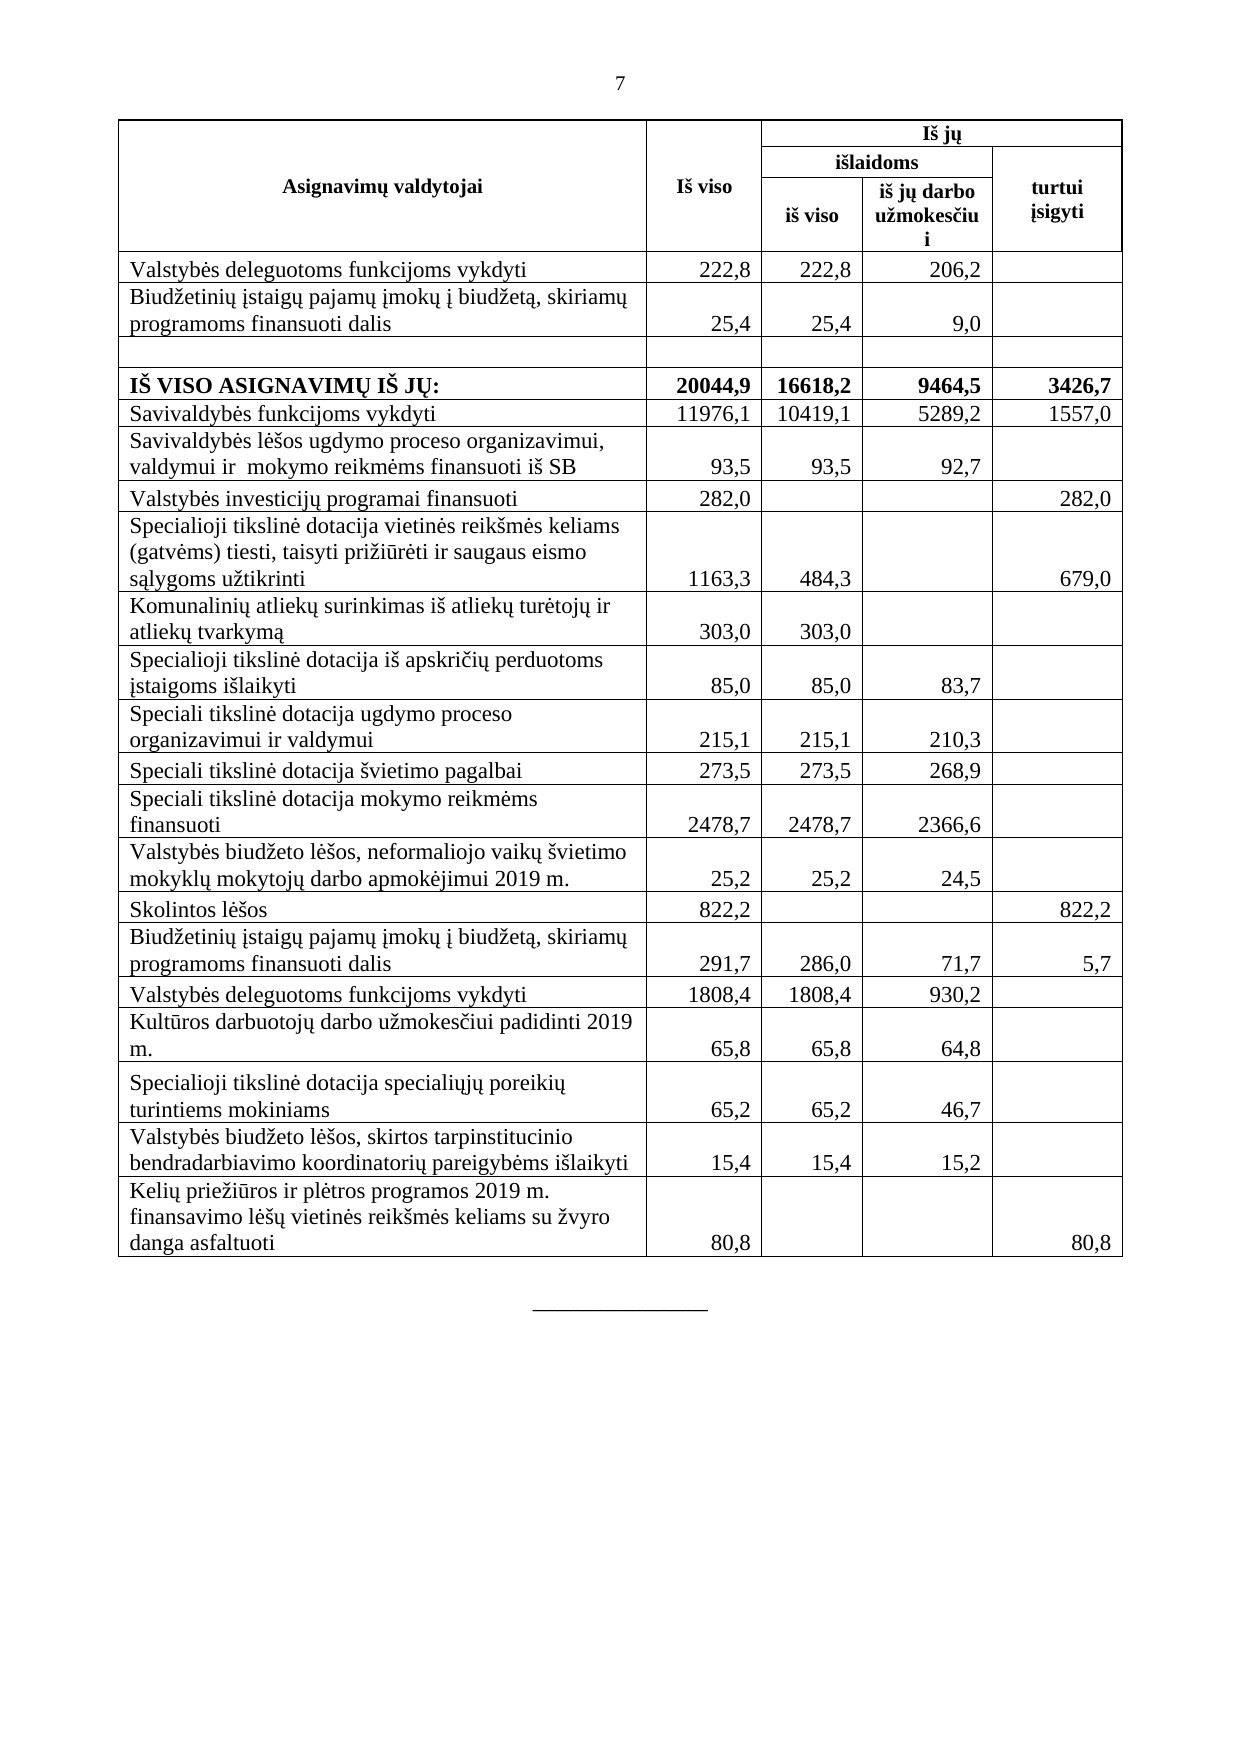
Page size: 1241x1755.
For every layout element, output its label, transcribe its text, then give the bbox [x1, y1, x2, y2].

table_cell [762, 892, 862, 922]
table_cell iš jų darbo užmokesčiui [863, 178, 992, 251]
table_cell 64,8 [863, 1008, 992, 1061]
table_cell 303,0 [762, 592, 862, 645]
table_cell [993, 1062, 1122, 1122]
table_cell 1808,4 [647, 977, 761, 1007]
table_cell 80,8 [647, 1177, 761, 1256]
table_cell 15,4 [647, 1123, 761, 1176]
table_header Iš viso [647, 121, 761, 251]
table_cell 2478,7 [762, 785, 862, 837]
table_cell 2478,7 [647, 785, 761, 837]
table_cell Specialioji tikslinė dotacija specialiųjų poreikių turintiems mokiniams [119, 1062, 646, 1122]
table_cell 24,5 [863, 838, 992, 891]
table_cell 10419,1 [762, 400, 862, 426]
table_cell Valstybės investicijų programai finansuoti [119, 481, 646, 511]
table_cell 65,8 [647, 1008, 761, 1061]
table_cell 5,7 [993, 923, 1122, 976]
table_cell išlaidoms [762, 147, 992, 177]
table_cell 71,7 [863, 923, 992, 976]
table_cell [993, 977, 1122, 1007]
table_cell [993, 337, 1122, 367]
table_cell Biudžetinių įstaigų pajamų įmokų į biudžetą, skiriamų programoms finansuoti dalis [119, 283, 646, 336]
table_cell 222,8 [762, 252, 862, 282]
table_cell [993, 1123, 1122, 1176]
table_cell [993, 646, 1122, 698]
table_cell 930,2 [863, 977, 992, 1007]
table_header Asignavimų valdytojai [119, 121, 646, 251]
table_cell 9464,5 [863, 368, 992, 398]
table_cell 210,3 [863, 700, 992, 752]
table_cell 9,0 [863, 283, 992, 336]
table_cell [993, 700, 1122, 752]
table_cell [993, 785, 1122, 837]
table_cell Savivaldybės funkcijoms vykdyti [119, 400, 646, 426]
table_cell 80,8 [993, 1177, 1122, 1256]
table_cell 65,2 [762, 1062, 862, 1122]
table_cell Valstybės deleguotoms funkcijoms vykdyti [119, 252, 646, 282]
table_cell 273,5 [647, 753, 761, 783]
table_cell [863, 1177, 992, 1256]
table_cell 273,5 [762, 753, 862, 783]
table_cell 1163,3 [647, 512, 761, 591]
table_cell [863, 481, 992, 511]
table_cell [993, 252, 1122, 282]
table_cell 16618,2 [762, 368, 862, 398]
table_cell 25,4 [647, 283, 761, 336]
table_cell [863, 592, 992, 645]
table_cell 20044,9 [647, 368, 761, 398]
table_cell 5289,2 [863, 400, 992, 426]
table_cell Valstybės deleguotoms funkcijoms vykdyti [119, 977, 646, 1007]
table_cell 679,0 [993, 512, 1122, 591]
table_cell 15,4 [762, 1123, 862, 1176]
table_cell 822,2 [647, 892, 761, 922]
table_cell [993, 1008, 1122, 1061]
table_cell 268,9 [863, 753, 992, 783]
table_cell 291,7 [647, 923, 761, 976]
table_cell [863, 892, 992, 922]
table_cell [863, 512, 992, 591]
table_cell 93,5 [647, 427, 761, 480]
table_cell Skolintos lėšos [119, 892, 646, 922]
table_cell Biudžetinių įstaigų pajamų įmokų į biudžetą, skiriamų programoms finansuoti dalis [119, 923, 646, 976]
table_cell Komunalinių atliekų surinkimas iš atliekų turėtojų ir atliekų tvarkymą [119, 592, 646, 645]
table_cell Kelių priežiūros ir plėtros programos 2019 m. finansavimo lėšų vietinės reikšmės keliams su žvyro danga asfaltuoti [119, 1177, 646, 1256]
table_cell 92,7 [863, 427, 992, 480]
table_cell Kultūros darbuotojų darbo užmokesčiui padidinti 2019 m. [119, 1008, 646, 1061]
table_cell Specialioji tikslinė dotacija vietinės reikšmės keliams (gatvėms) tiesti, taisyti prižiūrėti ir saugaus eismo sąlygoms užtikrinti [119, 512, 646, 591]
table_cell [993, 283, 1122, 336]
table_cell 1808,4 [762, 977, 862, 1007]
table_cell 85,0 [647, 646, 761, 698]
table_cell 484,3 [762, 512, 862, 591]
table_cell Valstybės biudžeto lėšos, neformaliojo vaikų švietimo mokyklų mokytojų darbo apmokėjimui 2019 m. [119, 838, 646, 891]
table_cell [993, 427, 1122, 480]
table_cell [647, 337, 761, 367]
table_cell 25,4 [762, 283, 862, 336]
table_cell [762, 481, 862, 511]
table_cell Speciali tikslinė dotacija ugdymo proceso organizavimui ir valdymui [119, 700, 646, 752]
table_cell Specialioji tikslinė dotacija iš apskričių perduotoms įstaigoms išlaikyti [119, 646, 646, 698]
table_cell 11976,1 [647, 400, 761, 426]
table_cell 46,7 [863, 1062, 992, 1122]
table_cell 15,2 [863, 1123, 992, 1176]
table_cell 222,8 [647, 252, 761, 282]
table_cell 65,2 [647, 1062, 761, 1122]
table_cell 65,8 [762, 1008, 862, 1061]
table_cell [993, 753, 1122, 783]
text ______________ [118, 1286, 1122, 1314]
table_cell Savivaldybės lėšos ugdymo proceso organizavimui, valdymui ir mokymo reikmėms finansuoti iš SB [119, 427, 646, 480]
table_cell Valstybės biudžeto lėšos, skirtos tarpinstitucinio bendradarbiavimo koordinatorių pareigybėms išlaikyti [119, 1123, 646, 1176]
table_cell IŠ VISO ASIGNAVIMŲ IŠ JŲ: [119, 368, 646, 398]
table_cell Speciali tikslinė dotacija švietimo pagalbai [119, 753, 646, 783]
table_cell turtui įsigyti [993, 147, 1121, 251]
table_cell [863, 337, 992, 367]
table_cell 206,2 [863, 252, 992, 282]
table_cell [993, 838, 1122, 891]
table_cell 215,1 [762, 700, 862, 752]
table_cell 822,2 [993, 892, 1122, 922]
table_cell 83,7 [863, 646, 992, 698]
table_cell [119, 337, 646, 367]
table_cell iš viso [762, 178, 862, 251]
table_cell [993, 592, 1122, 645]
table_cell 3426,7 [993, 368, 1122, 398]
table_cell 286,0 [762, 923, 862, 976]
table_cell Speciali tikslinė dotacija mokymo reikmėms finansuoti [119, 785, 646, 837]
table_cell 215,1 [647, 700, 761, 752]
table_cell [762, 337, 862, 367]
table_cell 93,5 [762, 427, 862, 480]
table_cell [762, 1177, 862, 1256]
table_cell 85,0 [762, 646, 862, 698]
table_header Iš jų [762, 121, 1121, 146]
table_cell 303,0 [647, 592, 761, 645]
table_cell 2366,6 [863, 785, 992, 837]
table_cell 1557,0 [993, 400, 1122, 426]
table_cell 25,2 [762, 838, 862, 891]
table_cell 282,0 [993, 481, 1122, 511]
table_cell 25,2 [647, 838, 761, 891]
table_cell 282,0 [647, 481, 761, 511]
